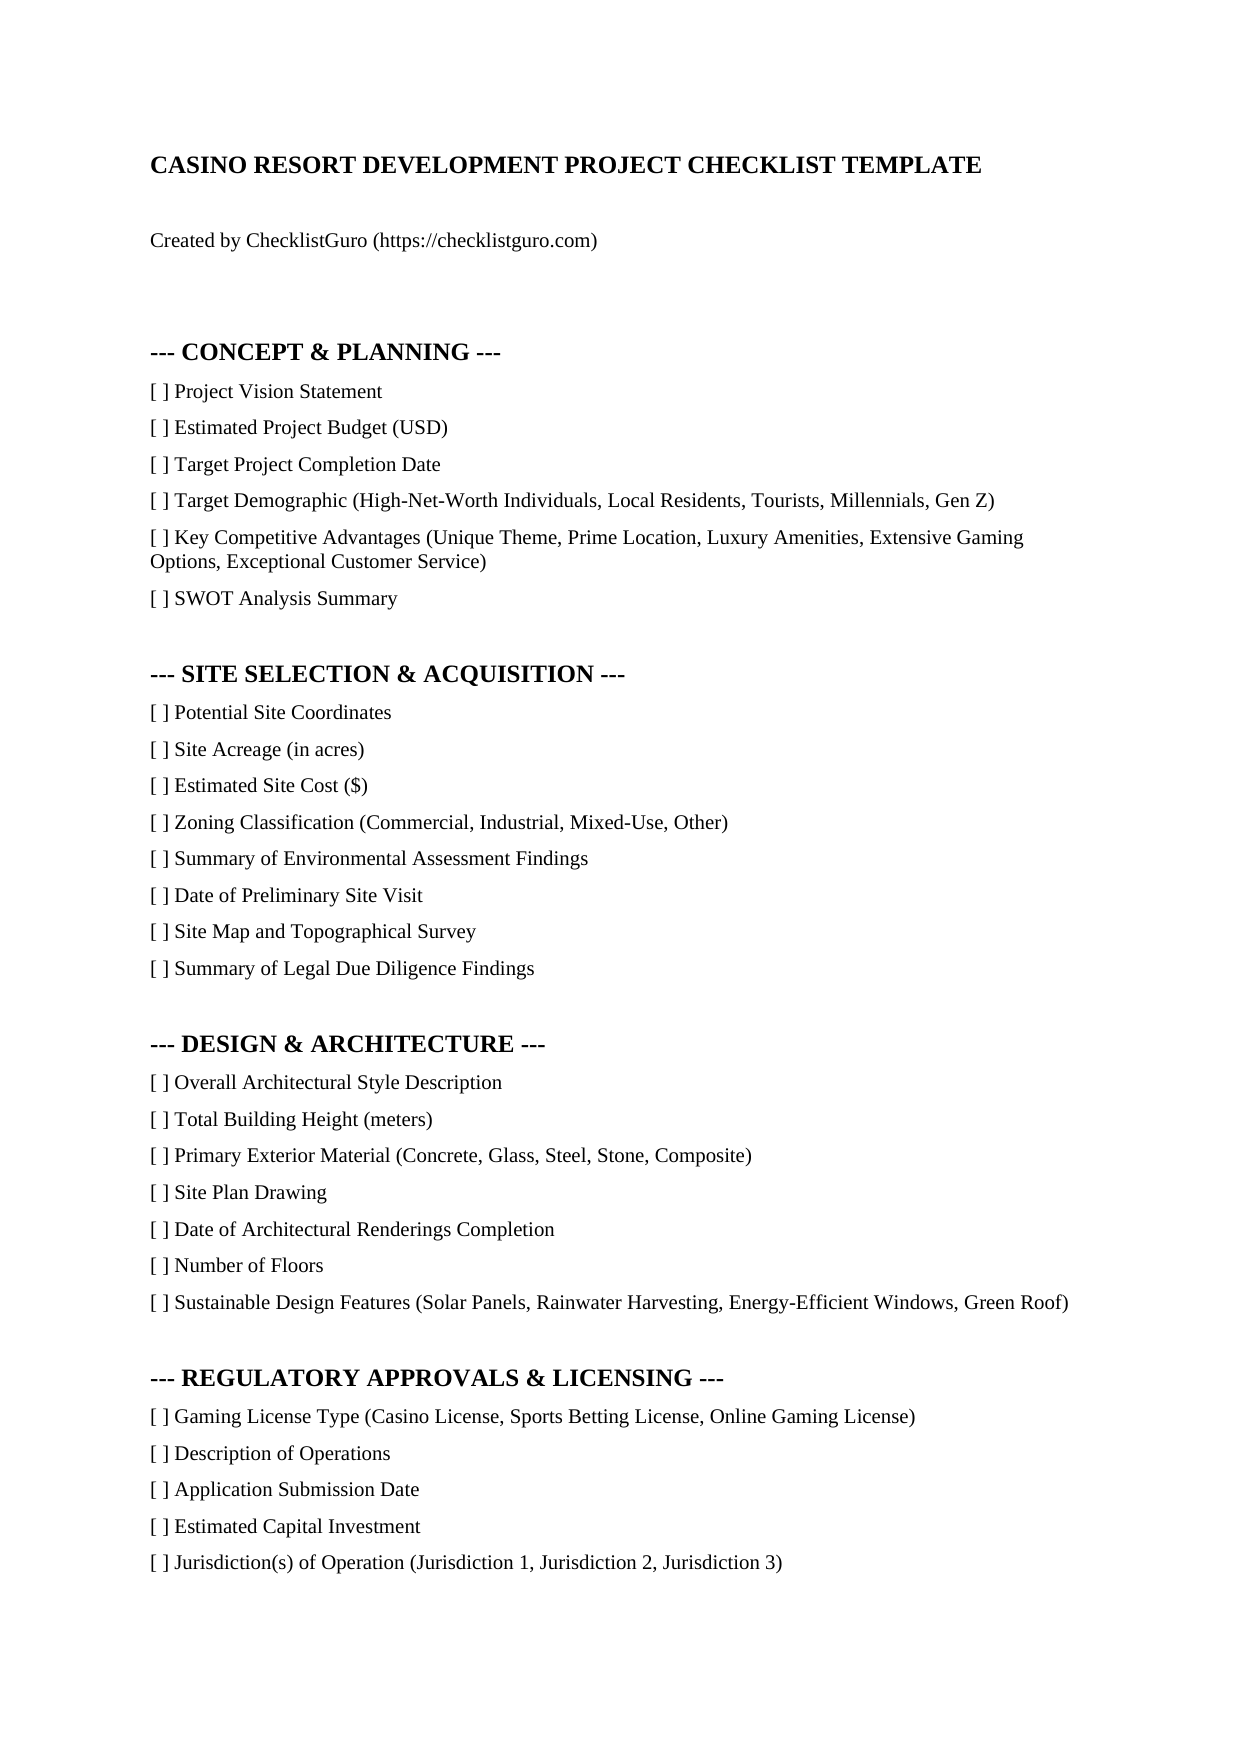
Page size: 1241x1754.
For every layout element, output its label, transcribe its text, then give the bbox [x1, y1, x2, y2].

text [ ] Site Map and Topographical Survey [150, 919, 1090, 943]
text Created by ChecklistGuro (https://checklistguro.com) [150, 228, 1090, 252]
text --- REGULATORY APPROVALS & LICENSING --- [150, 1363, 1090, 1392]
text [ ] Site Acreage (in acres) [150, 737, 1090, 761]
text [ ] Date of Architectural Renderings Completion [150, 1217, 1090, 1241]
text [ ] Potential Site Coordinates [150, 700, 1090, 724]
text [ ] Estimated Site Cost ($) [150, 773, 1090, 797]
text [ ] Summary of Legal Due Diligence Findings [150, 956, 1090, 980]
text [ ] Estimated Project Budget (USD) [150, 415, 1090, 439]
text --- SITE SELECTION & ACQUISITION --- [150, 659, 1090, 687]
text [ ] Zoning Classification (Commercial, Industrial, Mixed-Use, Other) [150, 810, 1090, 834]
text [ ] Primary Exterior Material (Concrete, Glass, Steel, Stone, Composite) [150, 1143, 1090, 1167]
text [ ] Date of Preliminary Site Visit [150, 883, 1090, 907]
text CASINO RESORT DEVELOPMENT PROJECT CHECKLIST TEMPLATE [150, 150, 1090, 179]
text [ ] Site Plan Drawing [150, 1180, 1090, 1204]
text [ ] Key Competitive Advantages (Unique Theme, Prime Location, Luxury Amenities, Extensive Gaming Options, Exceptional Customer Service) [150, 525, 1090, 573]
text [ ] SWOT Analysis Summary [150, 586, 1090, 610]
text [ ] Description of Operations [150, 1441, 1090, 1465]
text [ ] Total Building Height (meters) [150, 1107, 1090, 1131]
text [ ] Target Project Completion Date [150, 452, 1090, 476]
text [ ] Gaming License Type (Casino License, Sports Betting License, Online Gaming License) [150, 1404, 1090, 1428]
text [ ] Summary of Environmental Assessment Findings [150, 846, 1090, 870]
text --- DESIGN & ARCHITECTURE --- [150, 1029, 1090, 1058]
text [ ] Estimated Capital Investment [150, 1514, 1090, 1538]
text [ ] Application Submission Date [150, 1477, 1090, 1501]
text [ ] Sustainable Design Features (Solar Panels, Rainwater Harvesting, Energy-Efficient Windows, Green Roof) [150, 1290, 1090, 1314]
text [ ] Project Vision Statement [150, 379, 1090, 403]
text [ ] Number of Floors [150, 1253, 1090, 1277]
text --- CONCEPT & PLANNING --- [150, 337, 1090, 366]
text [ ] Jurisdiction(s) of Operation (Jurisdiction 1, Jurisdiction 2, Jurisdiction 3) [150, 1550, 1090, 1574]
text [ ] Overall Architectural Style Description [150, 1070, 1090, 1094]
text [ ] Target Demographic (High-Net-Worth Individuals, Local Residents, Tourists, Millennials, Gen Z) [150, 488, 1090, 512]
